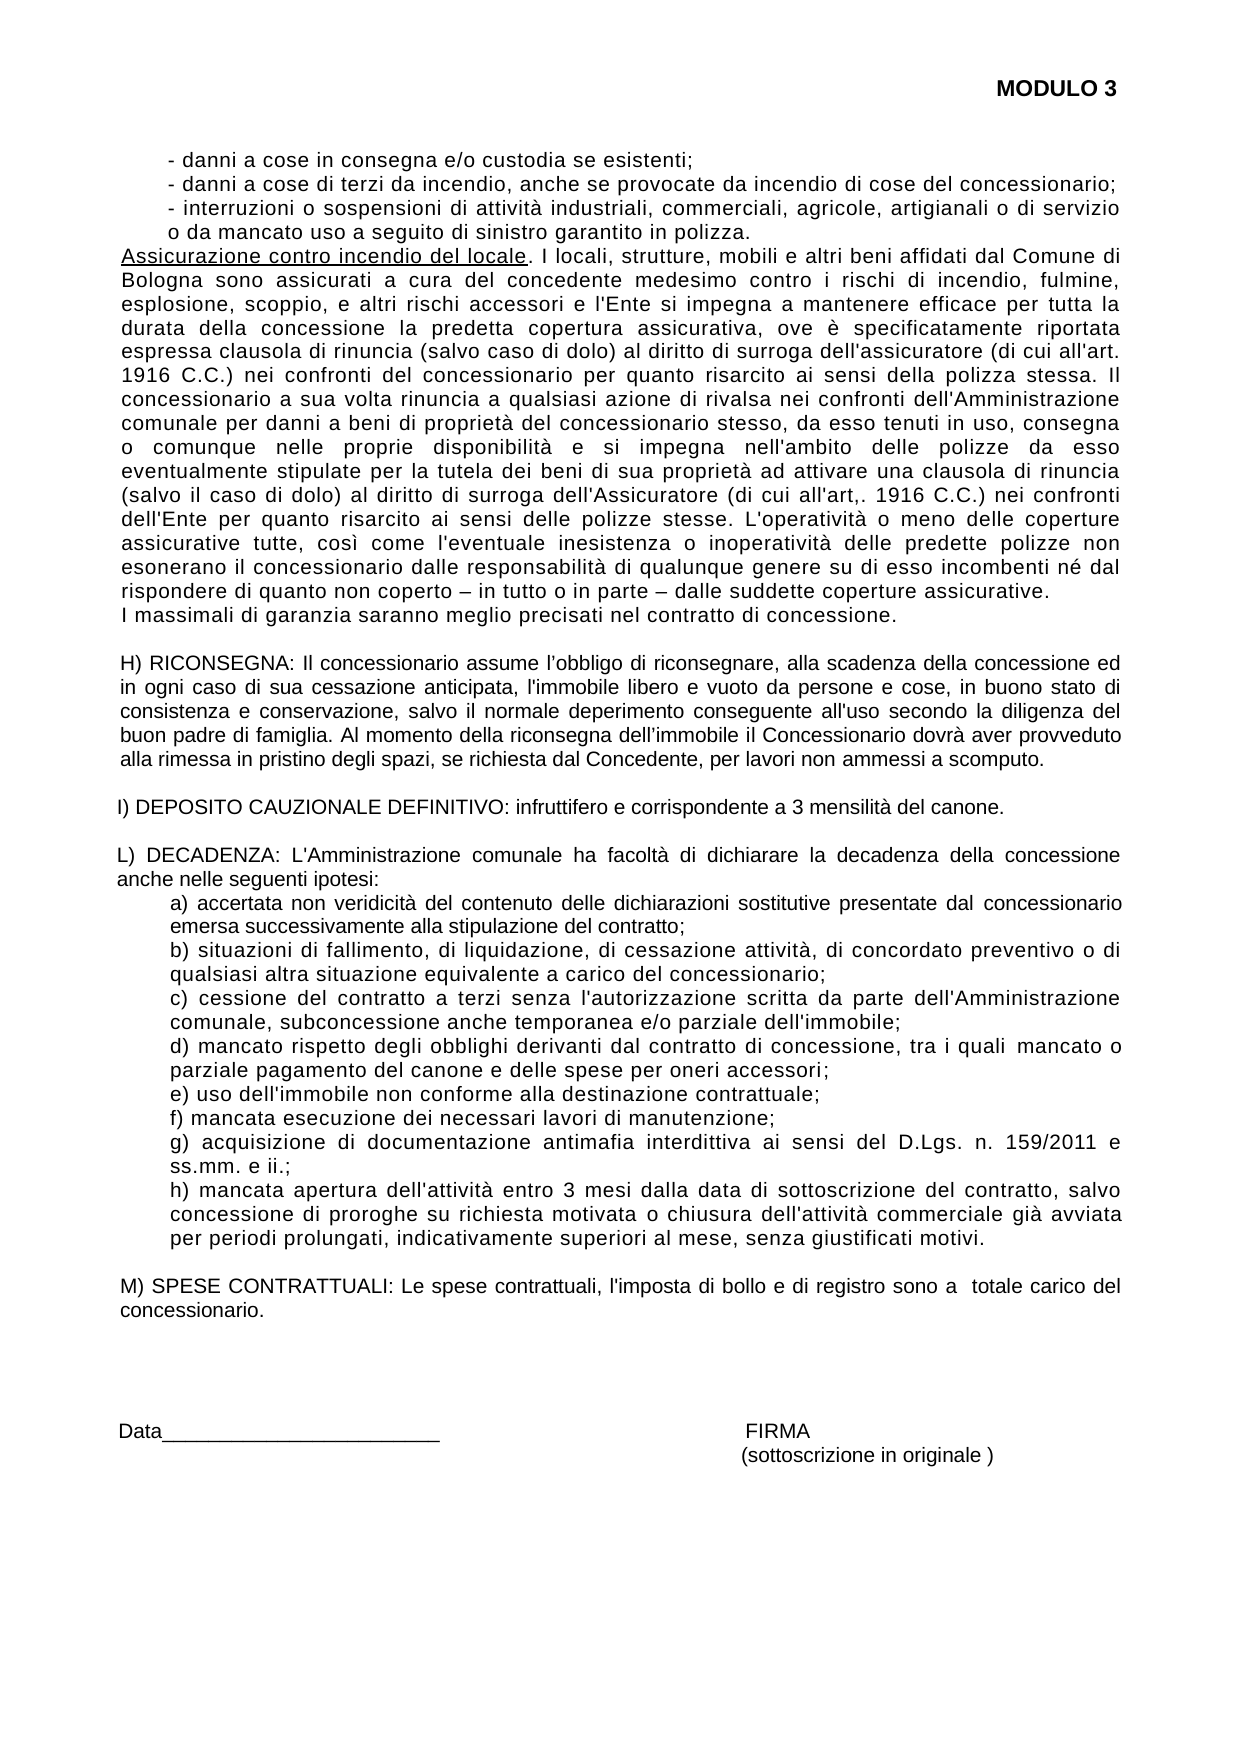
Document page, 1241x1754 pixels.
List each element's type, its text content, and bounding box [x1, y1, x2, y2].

text H) RICONSEGNA: Il concessionario assume l’obbligo di riconsegnare, alla scadenza della concessione ed in ogni caso di sua cessazione anticipata, l'immobile libero e vuoto da persone e cose, in buono stato di consistenza e conservazione, salvo il normale deperimento conseguente all'uso secondo la diligenza del buon padre di famiglia. Al momento della riconsegna dell’immobile il Concessionario dovrà aver provveduto alla rimessa in pristino degli spazi, se richiesta dal Concedente, per lavori non ammessi a scomputo. [120, 651, 1122, 771]
text h) mancata apertura dell'attività entro 3 mesi dalla data di sottoscrizione del contratto, salvo concessione di proroghe su richiesta motivata o chiusura dell'attività commerciale già avviata per periodi prolungati, indicativamente superiori al mese, senza giustificati motivi. [170, 1178, 1122, 1250]
text M) SPESE CONTRATTUALI: Le spese contrattuali, l'imposta di bollo e di registro sono a totale carico del concessionario. [120, 1274, 1122, 1322]
text - interruzioni o sospensioni di attività industriali, commerciali, agricole, artigianali o di servizio o da mancato uso a seguito di sinistro garantito in polizza. [168, 196, 1122, 243]
text f) mancata esecuzione dei necessari lavori di manutenzione; [170, 1106, 1122, 1130]
text (sottoscrizione in originale ) [118, 1442, 1122, 1466]
text b) situazioni di fallimento, di liquidazione, di cessazione attività, di concordato preventivo o di qualsiasi altra situazione equivalente a carico del concessionario; [170, 938, 1122, 986]
text c) cessione del contratto a terzi senza l'autorizzazione scritta da parte dell'Amministrazione comunale, subconcessione anche temporanea e/o parziale dell'immobile; [170, 986, 1122, 1034]
text Assicurazione contro incendio del locale. I locali, strutture, mobili e altri beni affidati dal Comune di Bologna sono assicurati a cura del concedente medesimo contro i rischi di incendio, fulmine, esplosione, scoppio, e altri rischi accessori e l'Ente si impegna a mantenere efficace per tutta la durata della concessione la predetta copertura assicurativa, ove è specificatamente riportata espressa clausola di rinuncia (salvo caso di dolo) al diritto di surroga dell'assicuratore (di cui all'art. 1916 C.C.) nei confronti del concessionario per quanto risarcito ai sensi della polizza stessa. Il concessionario a sua volta rinuncia a qualsiasi azione di rivalsa nei confronti dell'Amministrazione comunale per danni a beni di proprietà del concessionario stesso, da esso tenuti in uso, consegna o comunque nelle proprie disponibilità e si impegna nell'ambito delle polizze da esso eventualmente stipulate per la tutela dei beni di sua proprietà ad attivare una clausola di rinuncia (salvo il caso di dolo) al diritto di surroga dell'Assicuratore (di cui all'art,. 1916 C.C.) nei confronti dell'Ente per quanto risarcito ai sensi delle polizze stesse. L'operatività o meno delle coperture assicurative tutte, così come l'eventuale inesistenza o inoperatività delle predette polizze non esonerano il concessionario dalle responsabilità di qualunque genere su di esso incombenti né dal rispondere di quanto non coperto – in tutto o in parte – dalle suddette coperture assicurative. [121, 243, 1122, 603]
text e) uso dell'immobile non conforme alla destinazione contrattuale; [170, 1082, 1122, 1106]
text - danni a cose in consegna e/o custodia se esistenti; [168, 148, 1122, 172]
text a) accertata non veridicità del contenuto delle dichiarazioni sostitutive presentate dal concessionario emersa successivamente alla stipulazione del contratto; [170, 890, 1122, 938]
text Data________________________ FIRMA [118, 1418, 1122, 1442]
text d) mancato rispetto degli obblighi derivanti dal contratto di concessione, tra i quali mancato o parziale pagamento del canone e delle spese per oneri accessori; [170, 1034, 1122, 1082]
text - danni a cose di terzi da incendio, anche se provocate da incendio di cose del concessionario; [168, 172, 1122, 196]
text g) acquisizione di documentazione antimafia interdittiva ai sensi del D.Lgs. n. 159/2011 e ss.mm. e ii.; [170, 1130, 1122, 1178]
text I) DEPOSITO CAUZIONALE DEFINITIVO: infruttifero e corrispondente a 3 mensilità del canone. [117, 794, 1122, 818]
text L) DECADENZA: L'Amministrazione comunale ha facoltà di dichiarare la decadenza della concessione anche nelle seguenti ipotesi: [117, 842, 1122, 890]
text I massimali di garanzia saranno meglio precisati nel contratto di concessione. [121, 603, 1122, 627]
